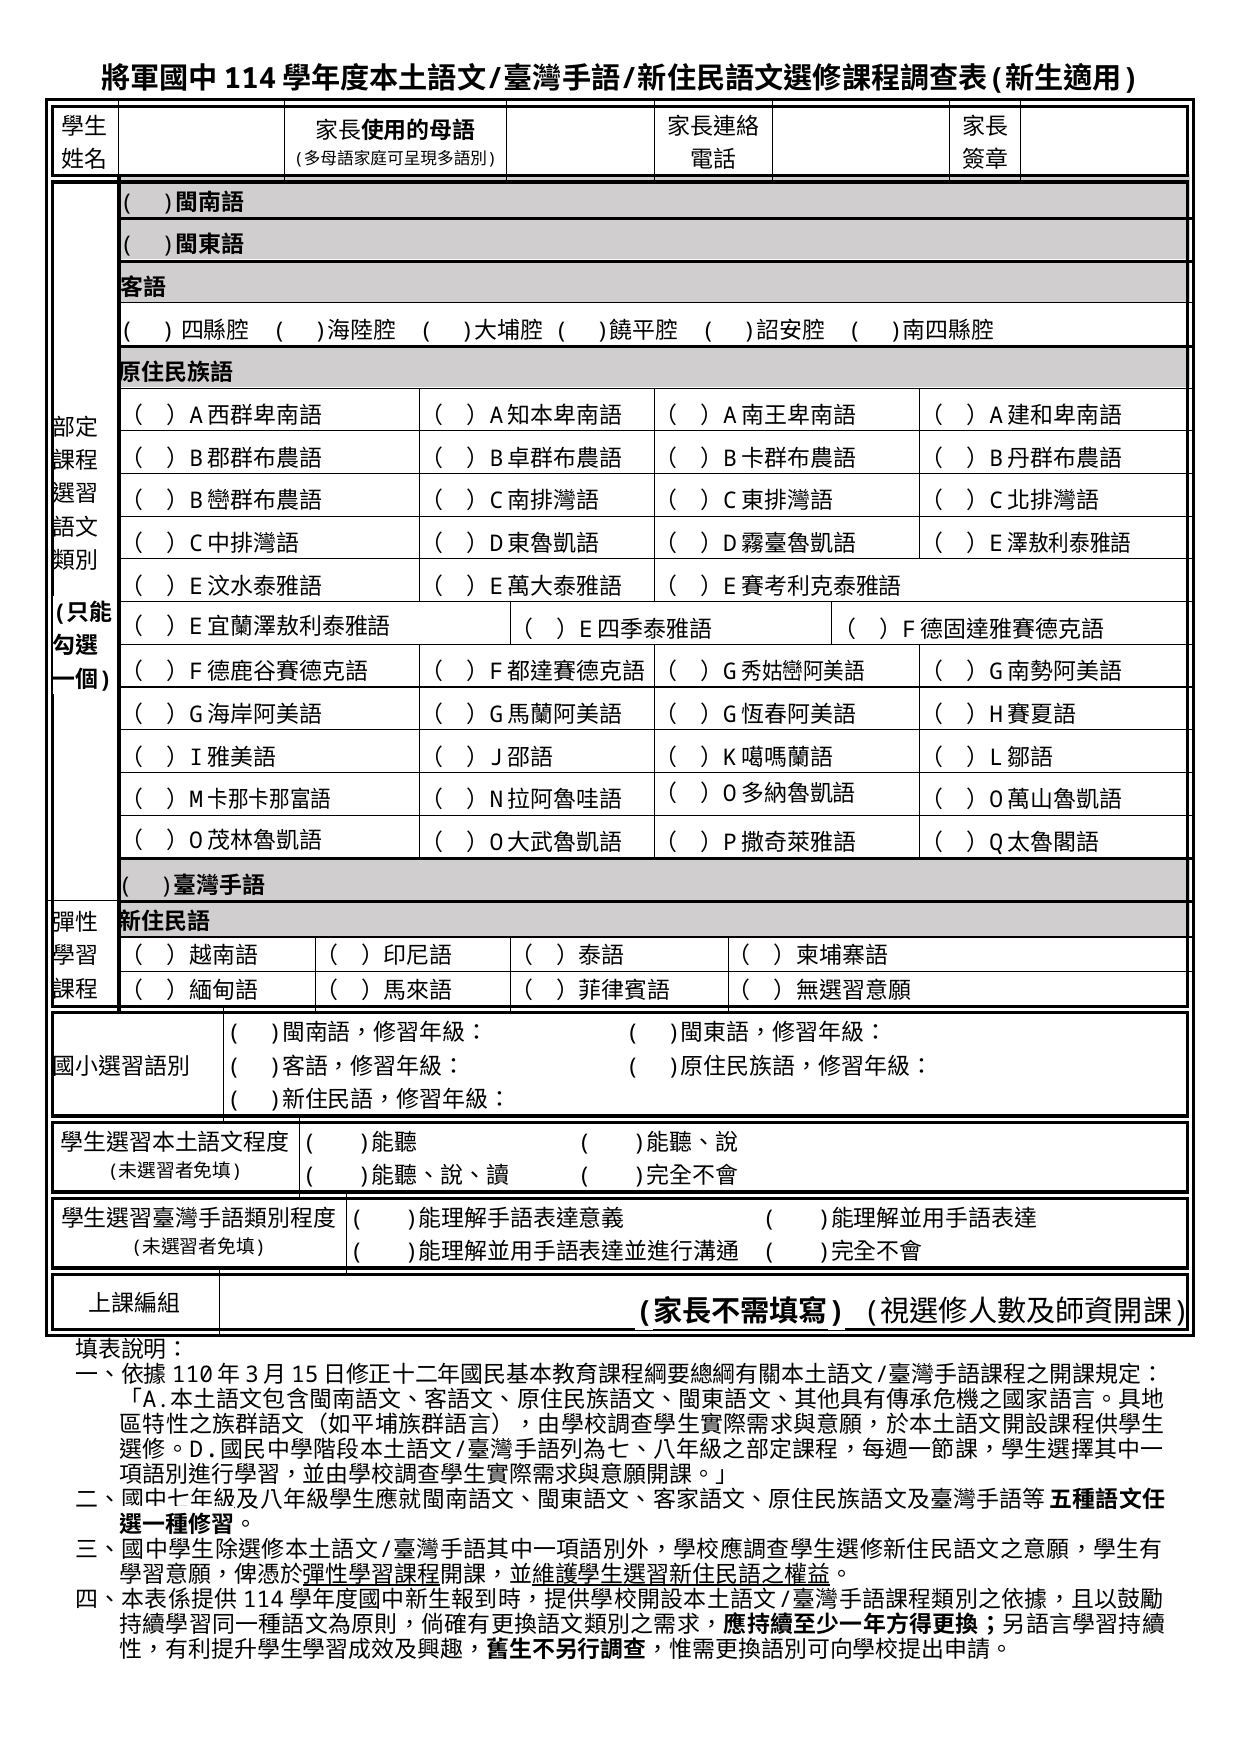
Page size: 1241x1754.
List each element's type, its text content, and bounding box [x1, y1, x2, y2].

table_cell （ ）F德固達雅賽德克語 [832, 602, 1186, 644]
table_cell 國小選習語別 [50, 1005, 117, 1114]
table_cell （ ）無選習意願 [729, 972, 1186, 1005]
table_cell （ ）G馬蘭阿美語 [420, 688, 654, 729]
table_header [1021, 101, 1190, 174]
table_cell （ ）O茂林魯凱語 [121, 816, 419, 857]
table_cell 國小選習語別 [56, 1057, 71, 1073]
table_cell （ ）M卡那卡那富語 [121, 773, 419, 814]
table_cell （ ）B丹群布農語 [920, 431, 1186, 473]
text 二、國中七年級及八年級學生應就閩南語文、閩東語文、客家語文、原住民族語文及臺灣手語等五種語文任選一種修習。 [75, 1487, 1165, 1537]
table_cell （ ）G海岸阿美語 [121, 688, 419, 729]
table_cell （ ）菲律賓語 [511, 972, 728, 1005]
table_cell （ ）Q太魯閣語 [920, 816, 1186, 857]
table_cell ( )能聽 ( )能聽、說 ( )能聽、說、讀 ( )完全不會 [300, 1114, 1190, 1190]
table_cell （ ）O大武魯凱語 [420, 816, 654, 857]
table_header [1021, 108, 1186, 174]
table_cell 部定課程選習語文類別 (只能勾選一個) [50, 174, 117, 900]
table_cell 學生選習臺灣手語類別程度 (未選習者免填) [54, 1200, 346, 1266]
table_cell （ ）馬來語 [316, 972, 510, 1005]
text 三、國中學生除選修本土語文/臺灣手語其中一項語別外，學校應調查學生選修新住民語文之意願，學生有學習意願，俾憑於彈性學習課程開課，並維護學生選習新住民語之權益。 [75, 1537, 1165, 1587]
table_cell （ ）B卡群布農語 [655, 431, 919, 473]
table_header [655, 101, 772, 105]
table_cell （ ）C北排灣語 [920, 474, 1186, 516]
table_header [773, 108, 949, 174]
table_cell （ ）E汶水泰雅語 [121, 559, 419, 601]
table_cell （ ）印尼語 [316, 938, 510, 971]
table_cell （ ）越南語 [121, 938, 315, 971]
text 一、依據110年3月15日修正十二年國民基本教育課程綱要總綱有關本土語文/臺灣手語課程之開課規定：「A.本土語文包含閩南語文、客語文、原住民族語文、閩東語文、其他具有傳承危機之國家語言。具地區特性之族群語文（如平埔族群語言），由學校調查學生實際需求與意願，於本土語文開設課程供學生選修。D.國民中學階段本土語文/臺灣手語列為七、八年級之部定課程，每週一節課，學生選擇其中一項語別進行學習，並由學校調查學生實際需求與意願開課。」 [75, 1362, 1165, 1487]
table_cell （ ）O多納魯凱語 [655, 773, 919, 814]
table_header [119, 108, 284, 174]
table_cell 彈性學習課程 [54, 901, 117, 1005]
table_cell （ ）A建和卑南語 [920, 389, 1186, 430]
table_cell ( )臺灣手語 [121, 860, 1186, 900]
table_cell 學生選習本土語文程度 (未選習者免填) [50, 1114, 223, 1190]
table_cell （ ）I雅美語 [121, 730, 419, 772]
table_cell （ ）F德鹿谷賽德克語 [121, 645, 419, 686]
table_cell （ ）E澤敖利泰雅語 [920, 517, 1186, 558]
table_cell ( ) 四縣腔 ( )海陸腔 ( )大埔腔 ( )饒平腔 ( )詔安腔 ( )南四縣腔 [121, 303, 1186, 345]
table_cell （ ）E賽考利克泰雅語 [655, 559, 1186, 601]
table_cell （ ）E四季泰雅語 [511, 602, 831, 644]
table_header 學生姓名 [50, 101, 118, 174]
table_cell 學生選習臺灣手語類別程度 (未選習者免填) [50, 1190, 299, 1266]
table_cell （ ）P撒奇萊雅語 [655, 816, 919, 857]
table_cell （ ）J邵語 [420, 730, 654, 772]
table_cell ( )閩南語，修習年級： ( )閩東語，修習年級： ( )客語，修習年級： ( )原住民族語，修習年級： ( )新住民語，修習年級： [224, 1014, 1186, 1114]
table_cell （ ）泰語 [511, 938, 728, 971]
table_cell （ ）D東魯凱語 [420, 517, 654, 558]
table_cell （ ）L鄒語 [920, 730, 1186, 772]
table_cell （ ）N拉阿魯哇語 [420, 773, 654, 814]
table_cell （ ）O萬山魯凱語 [920, 773, 1186, 814]
table_cell （ ）C南排灣語 [420, 474, 654, 516]
table_cell （ ）H賽夏語 [920, 688, 1186, 729]
table_cell 原住民族語 [121, 348, 1186, 387]
table_cell （ ）E宜蘭澤敖利泰雅語 [121, 602, 510, 644]
table_cell 國小選習語別 [54, 1014, 223, 1114]
table_cell （ ）B巒群布農語 [121, 474, 419, 516]
table_header [507, 108, 654, 174]
table_cell 新住民語 [121, 903, 1186, 936]
table_header [119, 101, 284, 105]
table_cell （ ）F都達賽德克語 [420, 645, 654, 686]
table_cell ( )能理解手語表達意義 ( )能理解並用手語表達 ( )能理解並用手語表達並進行溝通 ( )完全不會 [347, 1190, 1190, 1266]
table_cell （ ）D霧臺魯凱語 [655, 517, 919, 558]
text 將軍國中114學年度本土語文/臺灣手語/新住民語文選修課程調查表(新生適用) [75, 48, 1165, 98]
table_cell 上課編組 [50, 1266, 219, 1328]
table_cell ( )閩南語 [121, 184, 1186, 217]
table_cell （ ）K噶嗎蘭語 [655, 730, 919, 772]
table_cell （ ）A西群卑南語 [121, 389, 419, 430]
table_header 家長簽章 [950, 108, 1020, 174]
table_cell （ ）緬甸語 [121, 972, 315, 1005]
table_cell （ ）B郡群布農語 [121, 431, 419, 473]
text 四、本表係提供114學年度國中新生報到時，提供學校開設本土語文/臺灣手語課程類別之依據，且以鼓勵持續學習同一種語文為原則，倘確有更換語文類別之需求，應持續至少一年方得更換；另語言學習持續性，有利提升學生學習成效及興趣，舊生不另行調查，惟需更換語別可向學校提出申請。 [75, 1587, 1165, 1662]
table_cell （ ）G恆春阿美語 [655, 688, 919, 729]
table_cell （ ）C中排灣語 [121, 517, 419, 558]
table_cell (家長不需填寫) (視選修人數及師資開課) [347, 1266, 1190, 1328]
table_header 家長連絡電話 [655, 108, 772, 174]
table_header [507, 101, 654, 105]
table_cell 學生選習本土語文程度 (未選習者免填) [54, 1124, 299, 1190]
table_cell （ ）G南勢阿美語 [920, 645, 1186, 686]
table_cell （ ）B卓群布農語 [420, 431, 654, 473]
table_cell （ ）A南王卑南語 [655, 389, 919, 430]
table_header [773, 101, 949, 105]
table_cell （ ）E萬大泰雅語 [420, 559, 654, 601]
text 填表說明： [75, 1337, 1165, 1362]
table_cell （ ）柬埔寨語 [729, 938, 1186, 971]
table_cell ( )閩東語 [121, 220, 1186, 259]
table_header [950, 101, 1020, 105]
table_cell （ ）A知本卑南語 [420, 389, 654, 430]
table_header [285, 101, 506, 105]
table_cell (家長不需填寫) (視選修人數及師資開課) [220, 1276, 1186, 1328]
table_header 家長使用的母語 (多母語家庭可呈現多語別) [285, 108, 506, 174]
table_cell （ ）C東排灣語 [655, 474, 919, 516]
table_cell [1021, 174, 1190, 217]
table_cell 客語 [121, 263, 1186, 302]
table_cell （ ）G秀姑巒阿美語 [655, 645, 919, 686]
table_cell ( )閩南語，修習年級： ( )閩東語，修習年級： ( )客語，修習年級： ( )原住民族語，修習年級： ( )新住民語，修習年級： [729, 1005, 1190, 1114]
